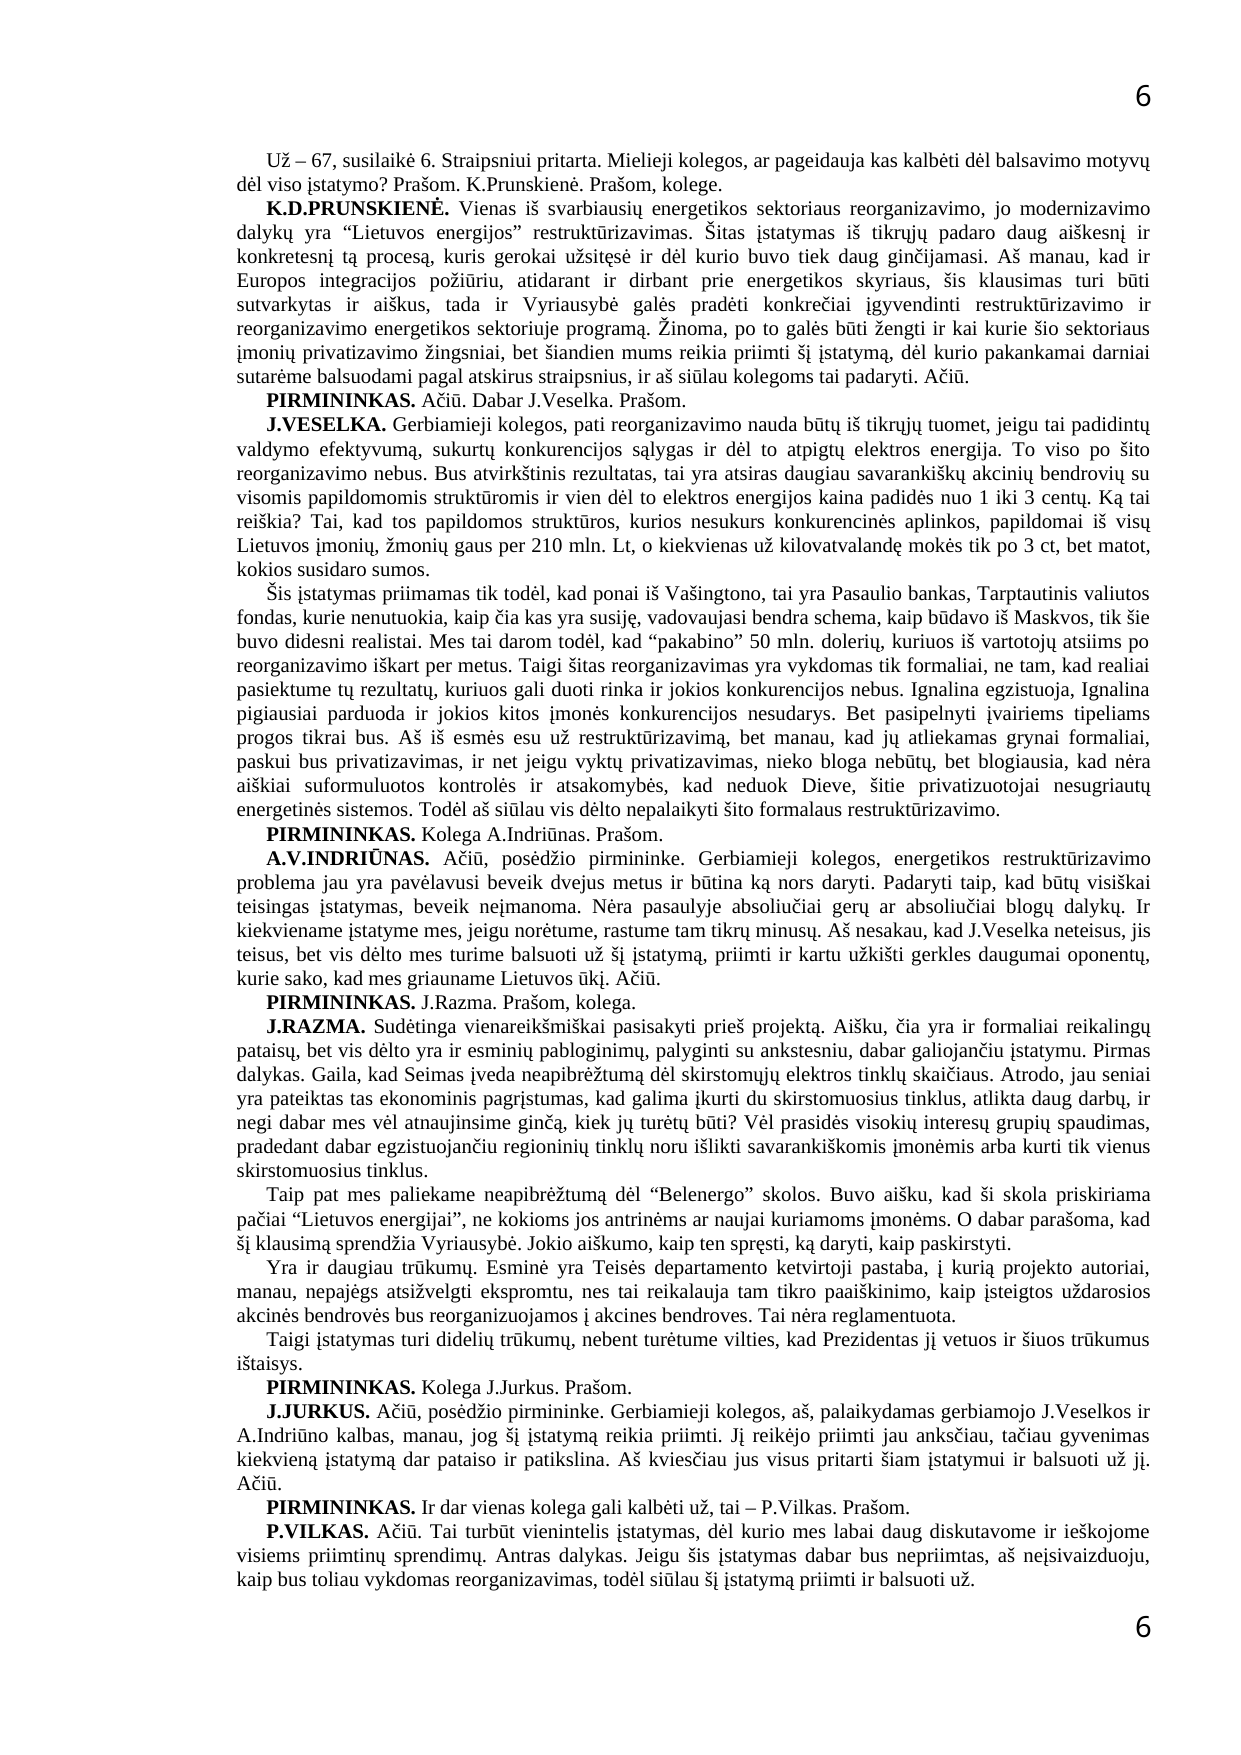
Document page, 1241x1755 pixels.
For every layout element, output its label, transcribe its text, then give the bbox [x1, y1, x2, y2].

text J.VESELKA. Gerbiamieji kolegos, pati reorganizavimo nauda būtų iš tikrųjų tuomet, jeigu tai padidintų valdymo efektyvumą, sukurtų konkurencijos sąlygas ir dėl to atpigtų elektros energija. To viso po šito reorganizavimo nebus. Bus atvirkštinis rezultatas, tai yra atsiras daugiau savarankiškų akcinių bendrovių su visomis papildomomis struktūromis ir vien dėl to elektros energijos kaina padidės nuo 1 iki 3 centų. Ką tai reiškia? Tai, kad tos papildomos struktūros, kurios nesukurs konkurencinės aplinkos, papildomai iš visų Lietuvos įmonių, žmonių gaus per 210 mln. Lt, o kiekvienas už kilovatvalandę mokės tik po 3 ct, bet matot, kokios susidaro sumos. [236, 412, 1152, 581]
text Yra ir daugiau trūkumų. Esminė yra Teisės departamento ketvirtoji pastaba, į kurią projekto autoriai, manau, nepajėgs atsižvelgti ekspromtu, nes tai reikalauja tam tikro paaiškinimo, kaip įsteigtos uždarosios akcinės bendrovės bus reorganizuojamos į akcines bendroves. Tai nėra reglamentuota. [236, 1254, 1152, 1327]
text J.RAZMA. Sudėtinga vienareikšmiškai pasisakyti prieš projektą. Aišku, čia yra ir formaliai reikalingų pataisų, bet vis dėlto yra ir esminių pabloginimų, palyginti su ankstesniu, dabar galiojančiu įstatymu. Pirmas dalykas. Gaila, kad Seimas įveda neapibrėžtumą dėl skirstomųjų elektros tinklų skaičiaus. Atrodo, jau seniai yra pateiktas tas ekonominis pagrįstumas, kad galima įkurti du skirstomuosius tinklus, atlikta daug darbų, ir negi dabar mes vėl atnaujinsime ginčą, kiek jų turėtų būti? Vėl prasidės visokių interesų grupių spaudimas, pradedant dabar egzistuojančiu regioninių tinklų noru išlikti savarankiškomis įmonėmis arba kurti tik vienus skirstomuosius tinklus. [236, 1014, 1152, 1182]
text PIRMININKAS. Kolega A.Indriūnas. Prašom. [236, 821, 1152, 846]
text PIRMININKAS. Kolega J.Jurkus. Prašom. [236, 1375, 1152, 1399]
text P.VILKAS. Ačiū. Tai turbūt vienintelis įstatymas, dėl kurio mes labai daug diskutavome ir ieškojome visiems priimtinų sprendimų. Antras dalykas. Jeigu šis įstatymas dabar bus nepriimtas, aš neįsivaizduoju, kaip bus toliau vykdomas reorganizavimas, todėl siūlau šį įstatymą priimti ir balsuoti už. [236, 1519, 1152, 1591]
text A.V.INDRIŪNAS. Ačiū, posėdžio pirmininke. Gerbiamieji kolegos, energetikos restruktūrizavimo problema jau yra pavėlavusi beveik dvejus metus ir būtina ką nors daryti. Padaryti taip, kad būtų visiškai teisingas įstatymas, beveik neįmanoma. Nėra pasaulyje absoliučiai gerų ar absoliučiai blogų dalykų. Ir kiekviename įstatyme mes, jeigu norėtume, rastume tam tikrų minusų. Aš nesakau, kad J.Veselka neteisus, jis teisus, bet vis dėlto mes turime balsuoti už šį įstatymą, priimti ir kartu užkišti gerkles daugumai oponentų, kurie sako, kad mes griauname Lietuvos ūkį. Ačiū. [236, 846, 1152, 990]
text Šis įstatymas priimamas tik todėl, kad ponai iš Vašingtono, tai yra Pasaulio bankas, Tarptautinis valiutos fondas, kurie nenutuokia, kaip čia kas yra susiję, vadovaujasi bendra schema, kaip būdavo iš Maskvos, tik šie buvo didesni realistai. Mes tai darom todėl, kad “pakabino” 50 mln. dolerių, kuriuos iš vartotojų atsiims po reorganizavimo iškart per metus. Taigi šitas reorganizavimas yra vykdomas tik formaliai, ne tam, kad realiai pasiektume tų rezultatų, kuriuos gali duoti rinka ir jokios konkurencijos nebus. Ignalina egzistuoja, Ignalina pigiausiai parduoda ir jokios kitos įmonės konkurencijos nesudarys. Bet pasipelnyti įvairiems tipeliams progos tikrai bus. Aš iš esmės esu už restruktūrizavimą, bet manau, kad jų atliekamas grynai formaliai, paskui bus privatizavimas, ir net jeigu vyktų privatizavimas, nieko bloga nebūtų, bet blogiausia, kad nėra aiškiai suformuluotos kontrolės ir atsakomybės, kad neduok Dieve, šitie privatizuotojai nesugriautų energetinės sistemos. Todėl aš siūlau vis dėlto nepalaikyti šito formalaus restruktūrizavimo. [236, 581, 1152, 821]
text PIRMININKAS. J.Razma. Prašom, kolega. [236, 990, 1152, 1014]
text Taigi įstatymas turi didelių trūkumų, nebent turėtume vilties, kad Prezidentas jį vetuos ir šiuos trūkumus ištaisys. [236, 1327, 1152, 1375]
text Taip pat mes paliekame neapibrėžtumą dėl “Belenergo” skolos. Buvo aišku, kad ši skola priskiriama pačiai “Lietuvos energijai”, ne kokioms jos antrinėms ar naujai kuriamoms įmonėms. O dabar parašoma, kad šį klausimą sprendžia Vyriausybė. Jokio aiškumo, kaip ten spręsti, ką daryti, kaip paskirstyti. [236, 1182, 1152, 1254]
text J.JURKUS. Ačiū, posėdžio pirmininke. Gerbiamieji kolegos, aš, palaikydamas gerbiamojo J.Veselkos ir A.Indriūno kalbas, manau, jog šį įstatymą reikia priimti. Jį reikėjo priimti jau anksčiau, tačiau gyvenimas kiekvieną įstatymą dar pataiso ir patikslina. Aš kviesčiau jus visus pritarti šiam įstatymui ir balsuoti už jį. Ačiū. [236, 1399, 1152, 1495]
text PIRMININKAS. Ir dar vienas kolega gali kalbėti už, tai – P.Vilkas. Prašom. [236, 1495, 1152, 1519]
text K.D.PRUNSKIENĖ. Vienas iš svarbiausių energetikos sektoriaus reorganizavimo, jo modernizavimo dalykų yra “Lietuvos energijos” restruktūrizavimas. Šitas įstatymas iš tikrųjų padaro daug aiškesnį ir konkretesnį tą procesą, kuris gerokai užsitęsė ir dėl kurio buvo tiek daug ginčijamasi. Aš manau, kad ir Europos integracijos požiūriu, atidarant ir dirbant prie energetikos skyriaus, šis klausimas turi būti sutvarkytas ir aiškus, tada ir Vyriausybė galės pradėti konkrečiai įgyvendinti restruktūrizavimo ir reorganizavimo energetikos sektoriuje programą. Žinoma, po to galės būti žengti ir kai kurie šio sektoriaus įmonių privatizavimo žingsniai, bet šiandien mums reikia priimti šį įstatymą, dėl kurio pakankamai darniai sutarėme balsuodami pagal atskirus straipsnius, ir aš siūlau kolegoms tai padaryti. Ačiū. [236, 196, 1152, 388]
text Už – 67, susilaikė 6. Straipsniui pritarta. Mielieji kolegos, ar pageidauja kas kalbėti dėl balsavimo motyvų dėl viso įstatymo? Prašom. K.Prunskienė. Prašom, kolege. [236, 148, 1152, 196]
text PIRMININKAS. Ačiū. Dabar J.Veselka. Prašom. [236, 388, 1152, 412]
